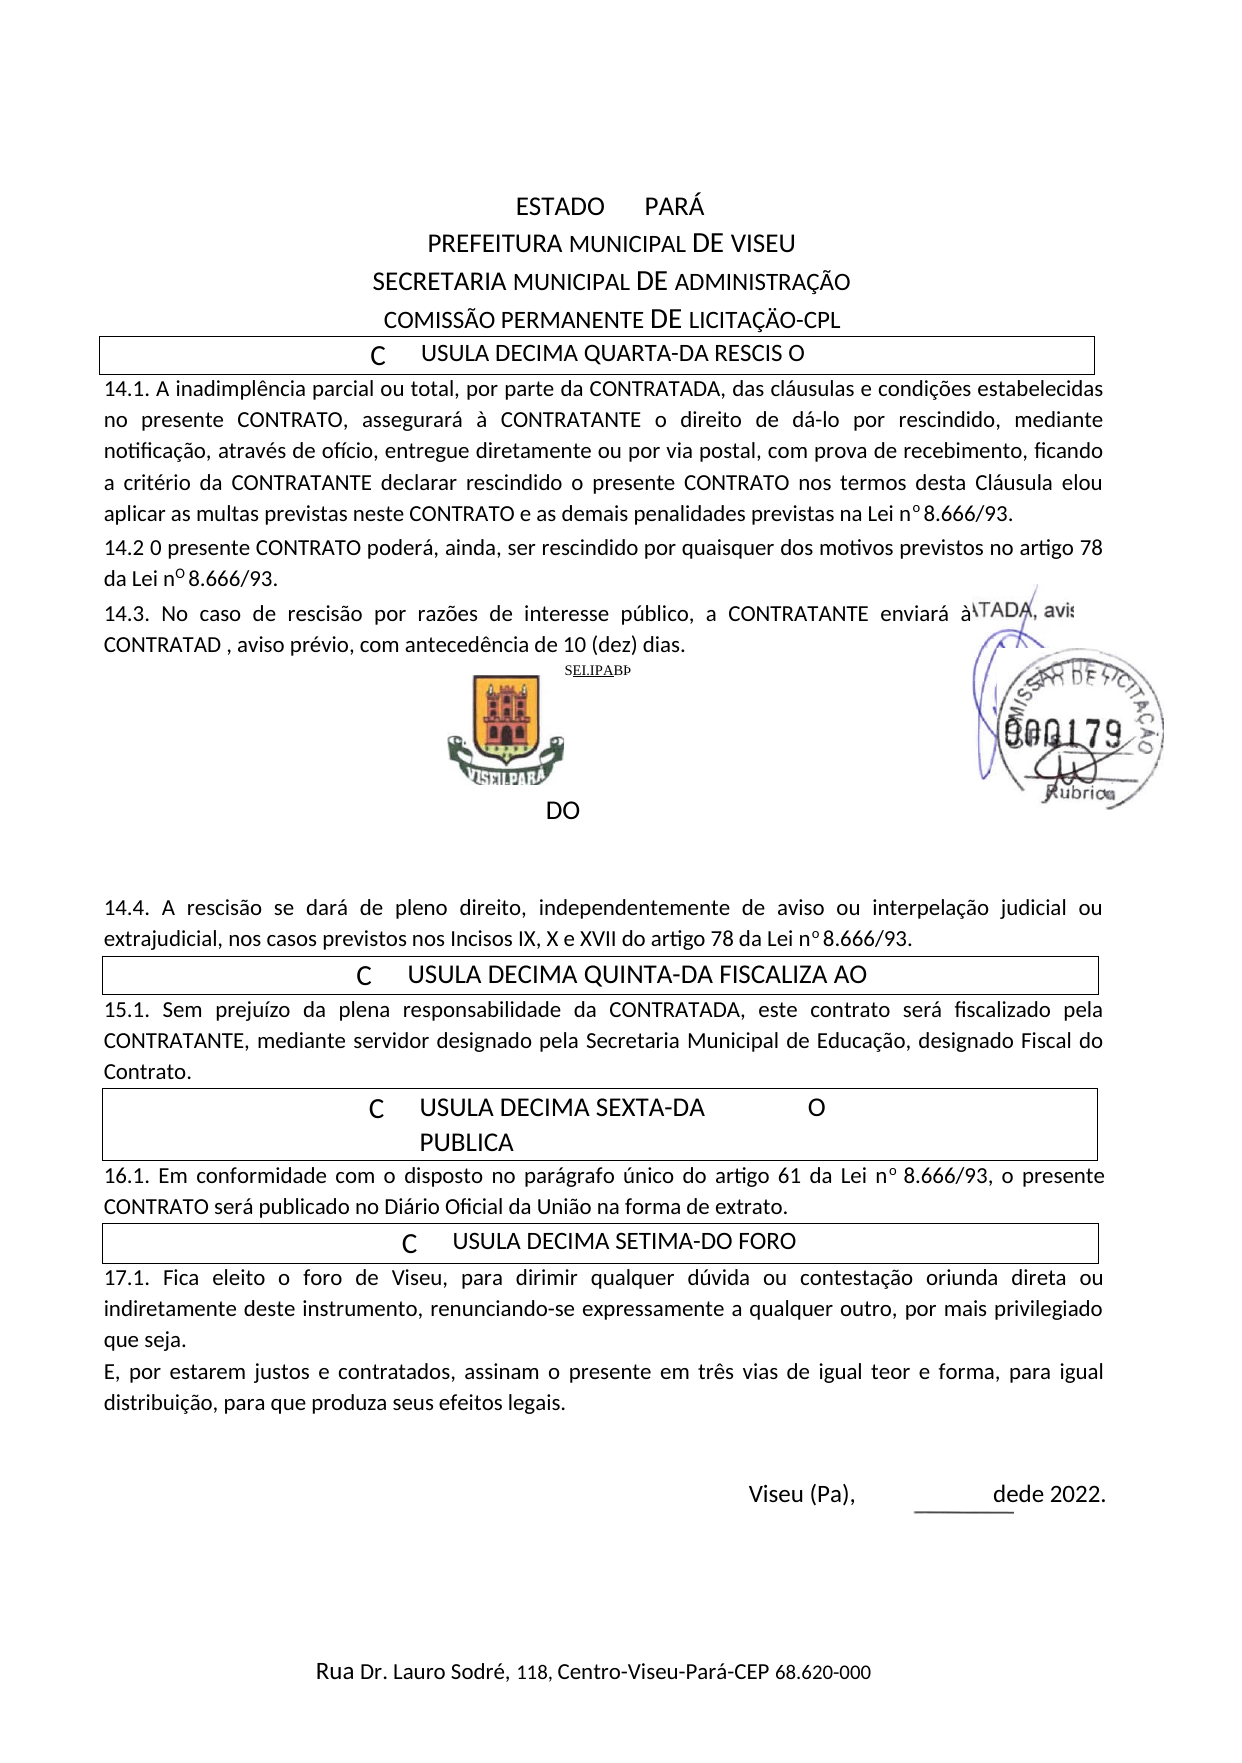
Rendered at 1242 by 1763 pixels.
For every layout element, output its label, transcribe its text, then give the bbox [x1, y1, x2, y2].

table_header USULA DECIMA QUINTA-DA FISCALIZA AO [407, 957, 1098, 994]
table_header C [103, 1089, 419, 1160]
table_header USULA DECIMA SETIMA-DO FORO [449, 1224, 1098, 1263]
text E, por estarem justos e contratados, assinam o presente em três vias de igual teor e forma, para igual distribuição, para que produza seus efeitos legais. [103, 1357, 1105, 1416]
table_header C [100, 337, 421, 374]
table_header USULA DECIMA SEXTA-DA PUBLICA [419, 1089, 801, 1160]
text 14.1. A inadimplência parcial ou total, por parte da CONTRATADA, das cláusulas e condições estabelecidas no presente CONTRATO, assegurará à CONTRATANTE o direito de dá-lo por rescindido, mediante notificação, através de ofício, entregue diretamente ou por via postal, com prova de recebimento, ficando a critério da CONTRATANTE declarar rescindido o presente CONTRATO nos termos desta Cláusula elou aplicar as multas previstas neste CONTRATO e as demais penalidades previstas na Lei no 8.666/93. [103, 374, 1105, 527]
text 17.1. Fica eleito o foro de Viseu, para dirimir qualquer dúvida ou contestação oriunda direta ou indiretamente deste instrumento, renunciando-se expressamente a qualquer outro, por mais privilegiado que seja. [103, 1263, 1105, 1353]
text 14.4. A rescisão se dará de pleno direito, independentemente de aviso ou interpelação judicial ou extrajudicial, nos casos previstos nos Incisos IX, X e XVII do artigo 78 da Lei no 8.666/93. [103, 893, 1105, 952]
text 15.1. Sem prejuízo da plena responsabilidade da CONTRATADA, este contrato será fiscalizado pela CONTRATANTE, mediante servidor designado pela Secretaria Municipal de Educação, designado Fiscal do Contrato. [103, 995, 1105, 1085]
text 16.1. Em conformidade com o disposto no parágrafo único do artigo 61 da Lei no 8.666/93, o presente CONTRATO será publicado no Diário Oficial da União na forma de extrato. [103, 1161, 1105, 1220]
subtitle DO [135, 793, 1107, 826]
table_header C [103, 1224, 448, 1263]
table_header USULA DECIMA QUARTA-DA RESCIS O [421, 337, 1094, 374]
table_header O [801, 1089, 1097, 1160]
table_header C [103, 957, 407, 994]
text Viseu (Pa), dede 2022. [42, 1478, 1107, 1509]
text 14.2 0 presente CONTRATO poderá, ainda, ser rescindido por quaisquer dos motivos previstos no artigo 78 da Lei nO 8.666/93. [103, 533, 1105, 592]
text SEI.IPABÞ [106, 661, 996, 785]
text 14.3. No caso de rescisão por razões de interesse público, a CONTRATANTE enviará à CONTRATAD , aviso prévio, com antecedência de 10 (dez) dias. [103, 599, 972, 658]
